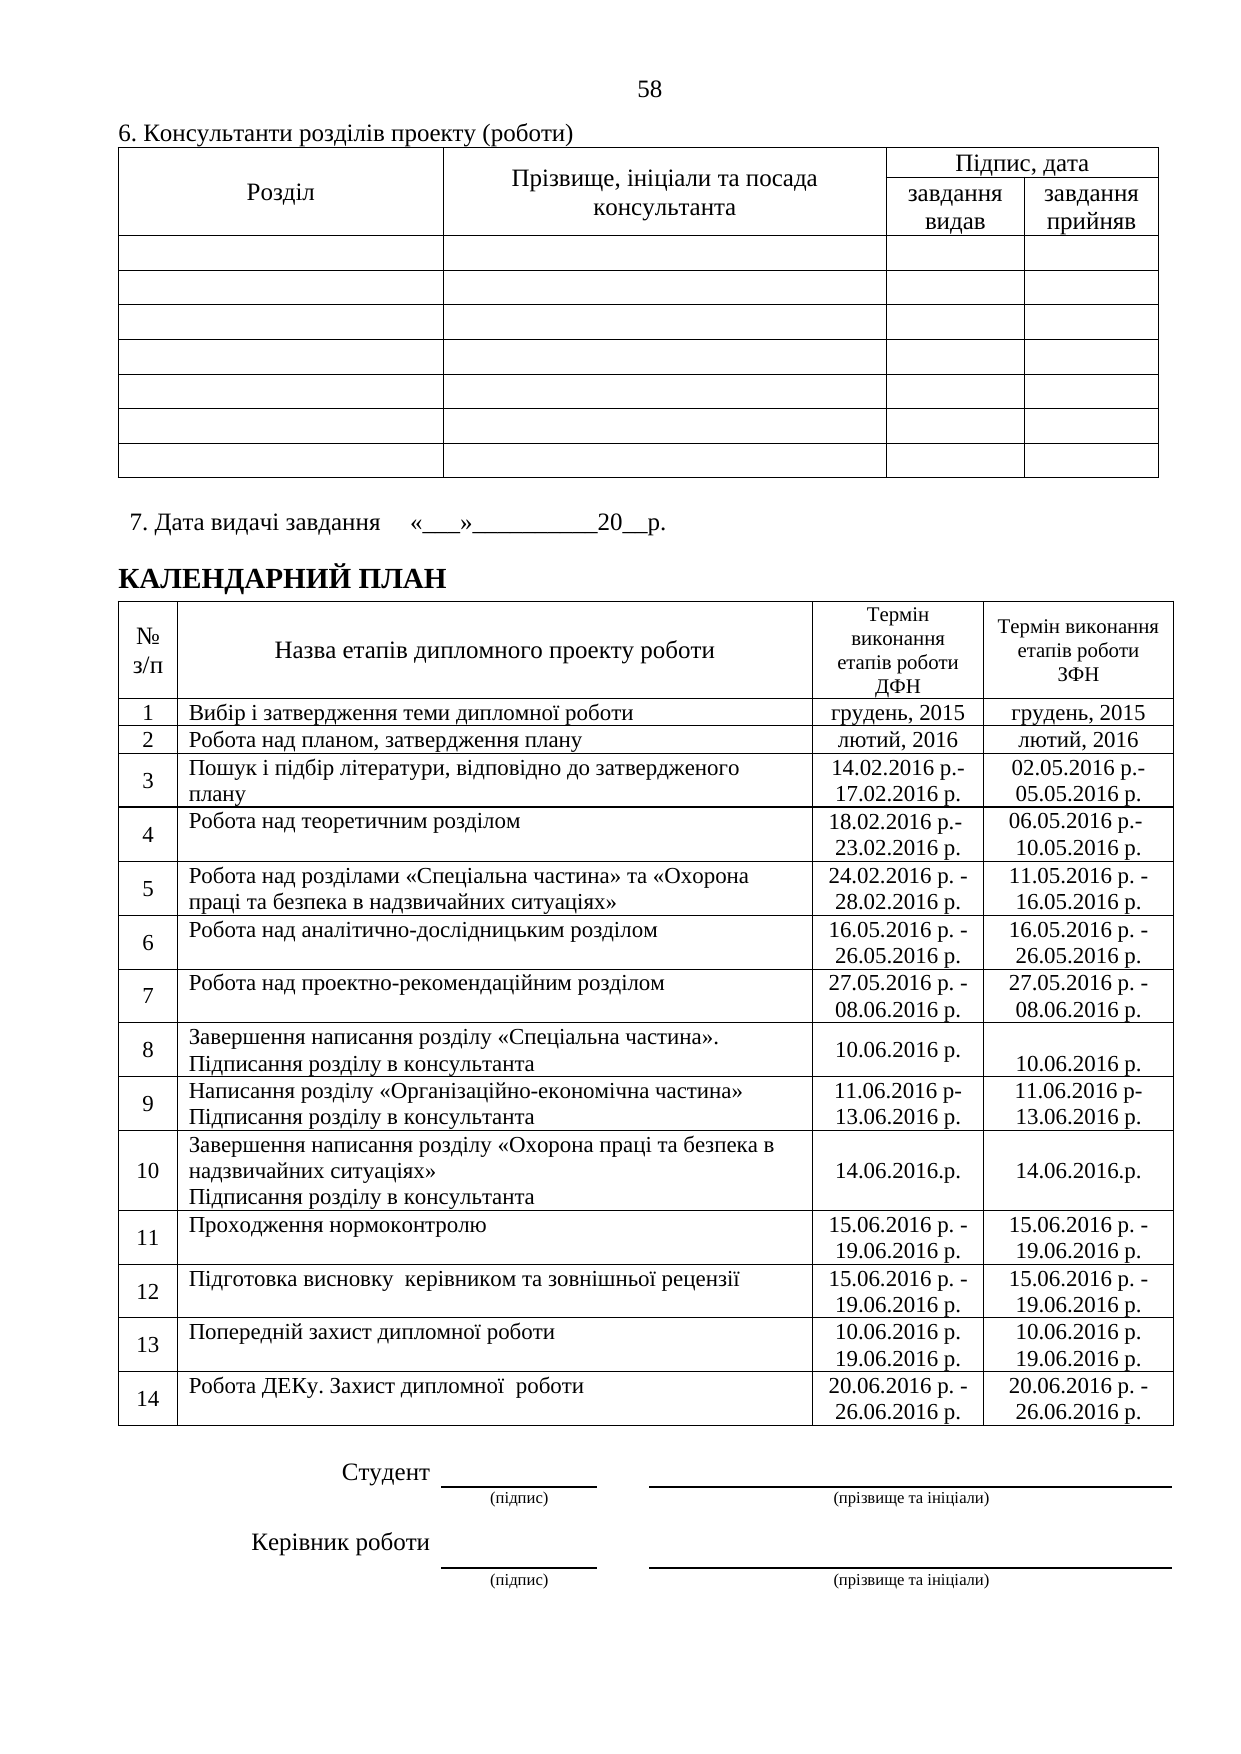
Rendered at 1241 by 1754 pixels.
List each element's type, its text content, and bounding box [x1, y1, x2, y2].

table_cell [887, 444, 1024, 477]
table_header Термін виконання етапів роботи ЗФН [984, 602, 1173, 698]
table_cell 11.05.2016 р. -16.05.2016 р. [984, 862, 1173, 915]
table_cell Пошук і підбір літератури, відповідно до затвердженого плану [178, 754, 812, 806]
table_cell [441, 1426, 597, 1486]
table_cell 12 [119, 1265, 177, 1317]
table_cell [1025, 271, 1158, 304]
table_cell Написання розділу «Організаційно-економічна частина» Підписання розділу в консультанта [178, 1077, 812, 1130]
table_cell 15.06.2016 р. -19.06.2016 р. [813, 1265, 983, 1317]
table_cell 18.02.2016 р.- 23.02.2016 р. [813, 808, 983, 861]
table_cell [118, 1567, 441, 1598]
table_cell [887, 236, 1024, 270]
table_cell [1025, 444, 1158, 477]
table_cell [444, 236, 886, 270]
table_cell Робота над теоретичним розділом [178, 808, 812, 861]
table_cell 5 [119, 862, 177, 915]
table_cell Завершення написання розділу «Охорона праці та безпека в надзвичайних ситуаціях» Підписання розділу в консультанта [178, 1131, 812, 1210]
table_cell 4 [119, 808, 177, 861]
table_cell 06.05.2016 р.- 10.05.2016 р. [984, 808, 1173, 861]
table_cell 15.06.2016 р. -19.06.2016 р. [813, 1211, 983, 1263]
table_cell 8 [119, 1023, 177, 1076]
table_cell 02.05.2016 р.-05.05.2016 р. [984, 754, 1173, 806]
table_cell [119, 271, 443, 304]
table_cell [441, 1517, 597, 1567]
table_cell [887, 305, 1024, 339]
table_header Термін виконання етапів роботи ДФН [813, 602, 983, 698]
table_cell Робота ДЕКу. Захист дипломної роботи [178, 1372, 812, 1425]
table_cell [1025, 305, 1158, 339]
table_cell [1025, 236, 1158, 270]
table_cell [597, 1517, 649, 1567]
table_cell (підпис) [441, 1569, 597, 1598]
table_cell [444, 444, 886, 477]
table_cell [119, 444, 443, 477]
table_cell [444, 375, 886, 408]
table_cell 27.05.2016 р. -08.06.2016 р. [984, 970, 1173, 1022]
table_header Розділ [119, 148, 443, 235]
table_cell Студент [118, 1426, 441, 1486]
table_cell [119, 409, 443, 443]
table_cell [118, 1486, 441, 1517]
table_cell Робота над планом, затвердження плану [178, 726, 812, 753]
table_cell [444, 409, 886, 443]
table_cell [119, 305, 443, 339]
table_cell 16.05.2016 р. -26.05.2016 р. [984, 916, 1173, 968]
table_cell 10.06.2016 р. 19.06.2016 р. [984, 1318, 1173, 1371]
table_cell завдання видав [887, 178, 1024, 235]
table_cell 10.06.2016 р. [984, 1023, 1173, 1076]
table_cell [1025, 409, 1158, 443]
table_cell [444, 305, 886, 339]
table_cell [597, 1426, 649, 1486]
table_cell грудень, 2015 [813, 699, 983, 725]
table_cell Вибір і затвердження теми дипломної роботи [178, 699, 812, 725]
table_cell 13 [119, 1318, 177, 1371]
table_cell 14 [119, 1372, 177, 1425]
table_cell завдання прийняв [1025, 178, 1158, 235]
table_cell грудень, 2015 [984, 699, 1173, 725]
table_cell 10.06.2016 р. 19.06.2016 р. [813, 1318, 983, 1371]
table_cell [1025, 340, 1158, 373]
table_header «___»__________20__р. [399, 507, 1152, 536]
table_cell 10.06.2016 р. [813, 1023, 983, 1076]
table_cell Попередній захист дипломної роботи [178, 1318, 812, 1371]
table_cell 15.06.2016 р. -19.06.2016 р. [984, 1211, 1173, 1263]
table_cell [444, 340, 886, 373]
table_cell 15.06.2016 р. -19.06.2016 р. [984, 1265, 1173, 1317]
table_cell [887, 375, 1024, 408]
table_cell [119, 375, 443, 408]
table_cell Завершення написання розділу «Спеціальна частина». Підписання розділу в консультанта [178, 1023, 812, 1076]
table_header Підпис, дата [887, 148, 1158, 177]
table_cell [649, 1517, 1173, 1567]
table_cell [597, 1567, 649, 1598]
table_cell (прізвище та ініціали) [649, 1567, 1173, 1598]
table_cell [887, 340, 1024, 373]
table_header 7. Дата видачі завдання [118, 507, 399, 536]
table_cell (підпис) [441, 1488, 597, 1517]
table_cell 2 [119, 726, 177, 753]
table_cell [119, 340, 443, 373]
table_cell 20.06.2016 р. -26.06.2016 р. [984, 1372, 1173, 1425]
table_cell 20.06.2016 р. -26.06.2016 р. [813, 1372, 983, 1425]
table_cell 6 [119, 916, 177, 968]
table_cell 11.06.2016 р- 13.06.2016 р. [813, 1077, 983, 1130]
table_cell 11 [119, 1211, 177, 1263]
table_cell 14.06.2016.р. [813, 1131, 983, 1210]
subtitle КАЛЕНДАРНИЙ ПЛАН [118, 561, 1181, 594]
table_cell 11.06.2016 р- 13.06.2016 р. [984, 1077, 1173, 1130]
table_cell Проходження нормоконтролю [178, 1211, 812, 1263]
table_cell Робота над розділами «Спеціальна частина» та «Охорона праці та безпека в надзвичайних ситуаціях» [178, 862, 812, 915]
table_header № з/п [119, 602, 177, 698]
table_cell [597, 1486, 649, 1517]
table_cell 14.02.2016 р.-17.02.2016 р. [813, 754, 983, 806]
table_cell лютий, 2016 [984, 726, 1173, 753]
table_cell 9 [119, 1077, 177, 1130]
table_cell [887, 409, 1024, 443]
text 6. Консультанти розділів проекту (роботи) [118, 118, 1181, 147]
table_cell [649, 1426, 1173, 1486]
table_header Прізвище, ініціали та посада консультанта [444, 148, 886, 235]
table_cell Робота над проектно-рекомендаційним розділом [178, 970, 812, 1022]
table_cell 1 [119, 699, 177, 725]
table_cell [1025, 375, 1158, 408]
table_cell 7 [119, 970, 177, 1022]
table_cell (прізвище та ініціали) [649, 1486, 1173, 1517]
table_cell 27.05.2016 р. -08.06.2016 р. [813, 970, 983, 1022]
table_cell [119, 236, 443, 270]
table_header Назва етапів дипломного проекту роботи [178, 602, 812, 698]
table_cell Керівник роботи [118, 1517, 441, 1567]
table_cell [444, 271, 886, 304]
table_cell лютий, 2016 [813, 726, 983, 753]
table_cell Підготовка висновку керівником та зовнішньої рецензії [178, 1265, 812, 1317]
table_cell [887, 271, 1024, 304]
table_cell 14.06.2016.р. [984, 1131, 1173, 1210]
table_cell 16.05.2016 р. -26.05.2016 р. [813, 916, 983, 968]
table_cell 10 [119, 1131, 177, 1210]
table_cell Робота над аналітично-дослідницьким розділом [178, 916, 812, 968]
table_cell 24.02.2016 р. -28.02.2016 р. [813, 862, 983, 915]
table_cell 3 [119, 754, 177, 806]
